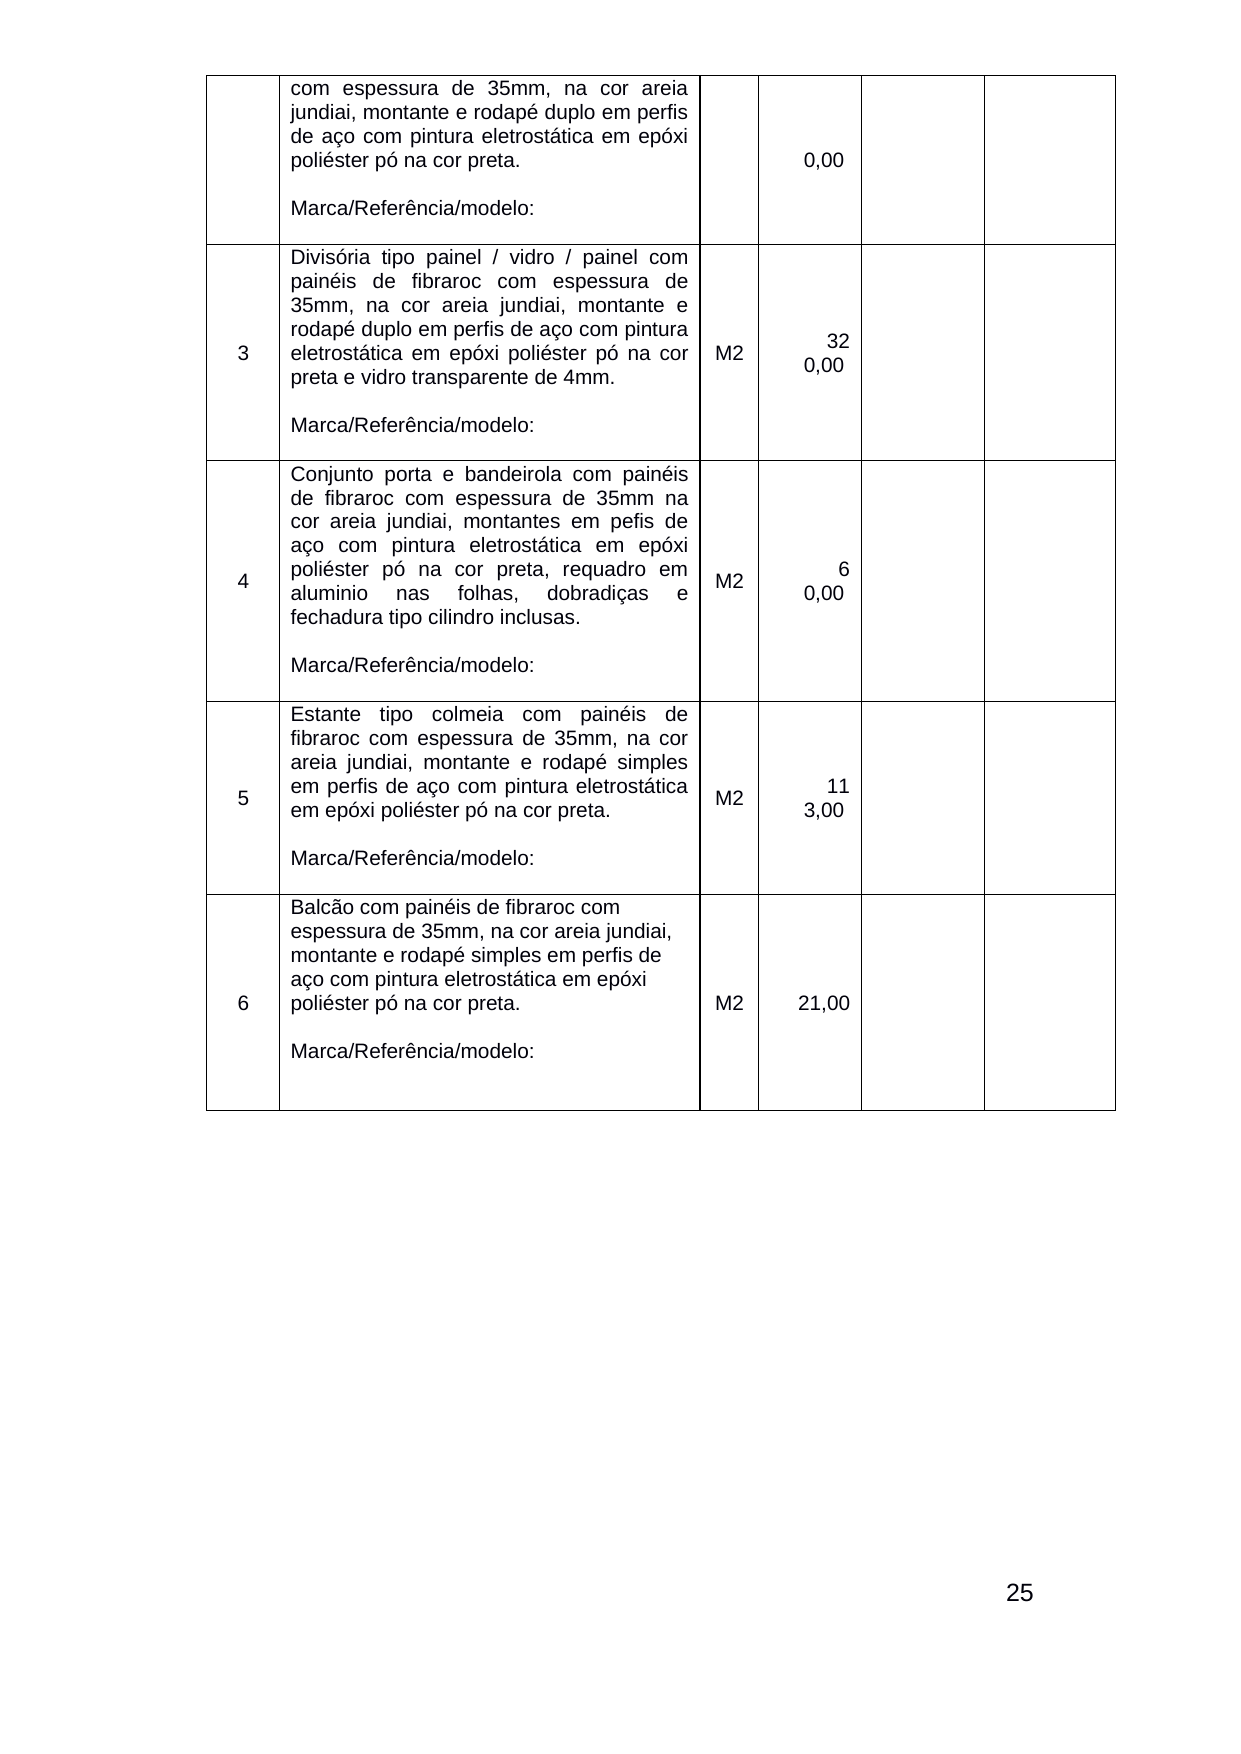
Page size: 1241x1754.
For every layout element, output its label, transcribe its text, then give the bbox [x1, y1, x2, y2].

table_cell M2 [701, 895, 758, 1110]
table_cell M2 [701, 461, 758, 701]
table_cell 2 [207, 76, 279, 244]
table_cell [985, 702, 1115, 894]
table_cell 320,00 [759, 245, 861, 460]
table_cell 21,00 [759, 895, 861, 1110]
table_cell [985, 895, 1115, 1110]
table_cell 4 [207, 461, 279, 701]
table_cell [862, 702, 984, 894]
table_cell [862, 245, 984, 460]
table_cell [862, 76, 984, 244]
table_cell M2 [701, 245, 758, 460]
table_cell [985, 245, 1115, 460]
table_cell 570,00 [759, 76, 861, 244]
table_cell M2 [701, 702, 758, 894]
table_cell 3 [207, 245, 279, 460]
table_cell [985, 461, 1115, 701]
table_cell [985, 76, 1115, 244]
table_cell 60,00 [759, 461, 861, 701]
table_cell 6 [207, 895, 279, 1110]
table_cell M2 [701, 76, 758, 244]
table_cell [862, 461, 984, 701]
table_cell 5 [207, 702, 279, 894]
table_cell [862, 895, 984, 1110]
table_cell 113,00 [759, 702, 861, 894]
